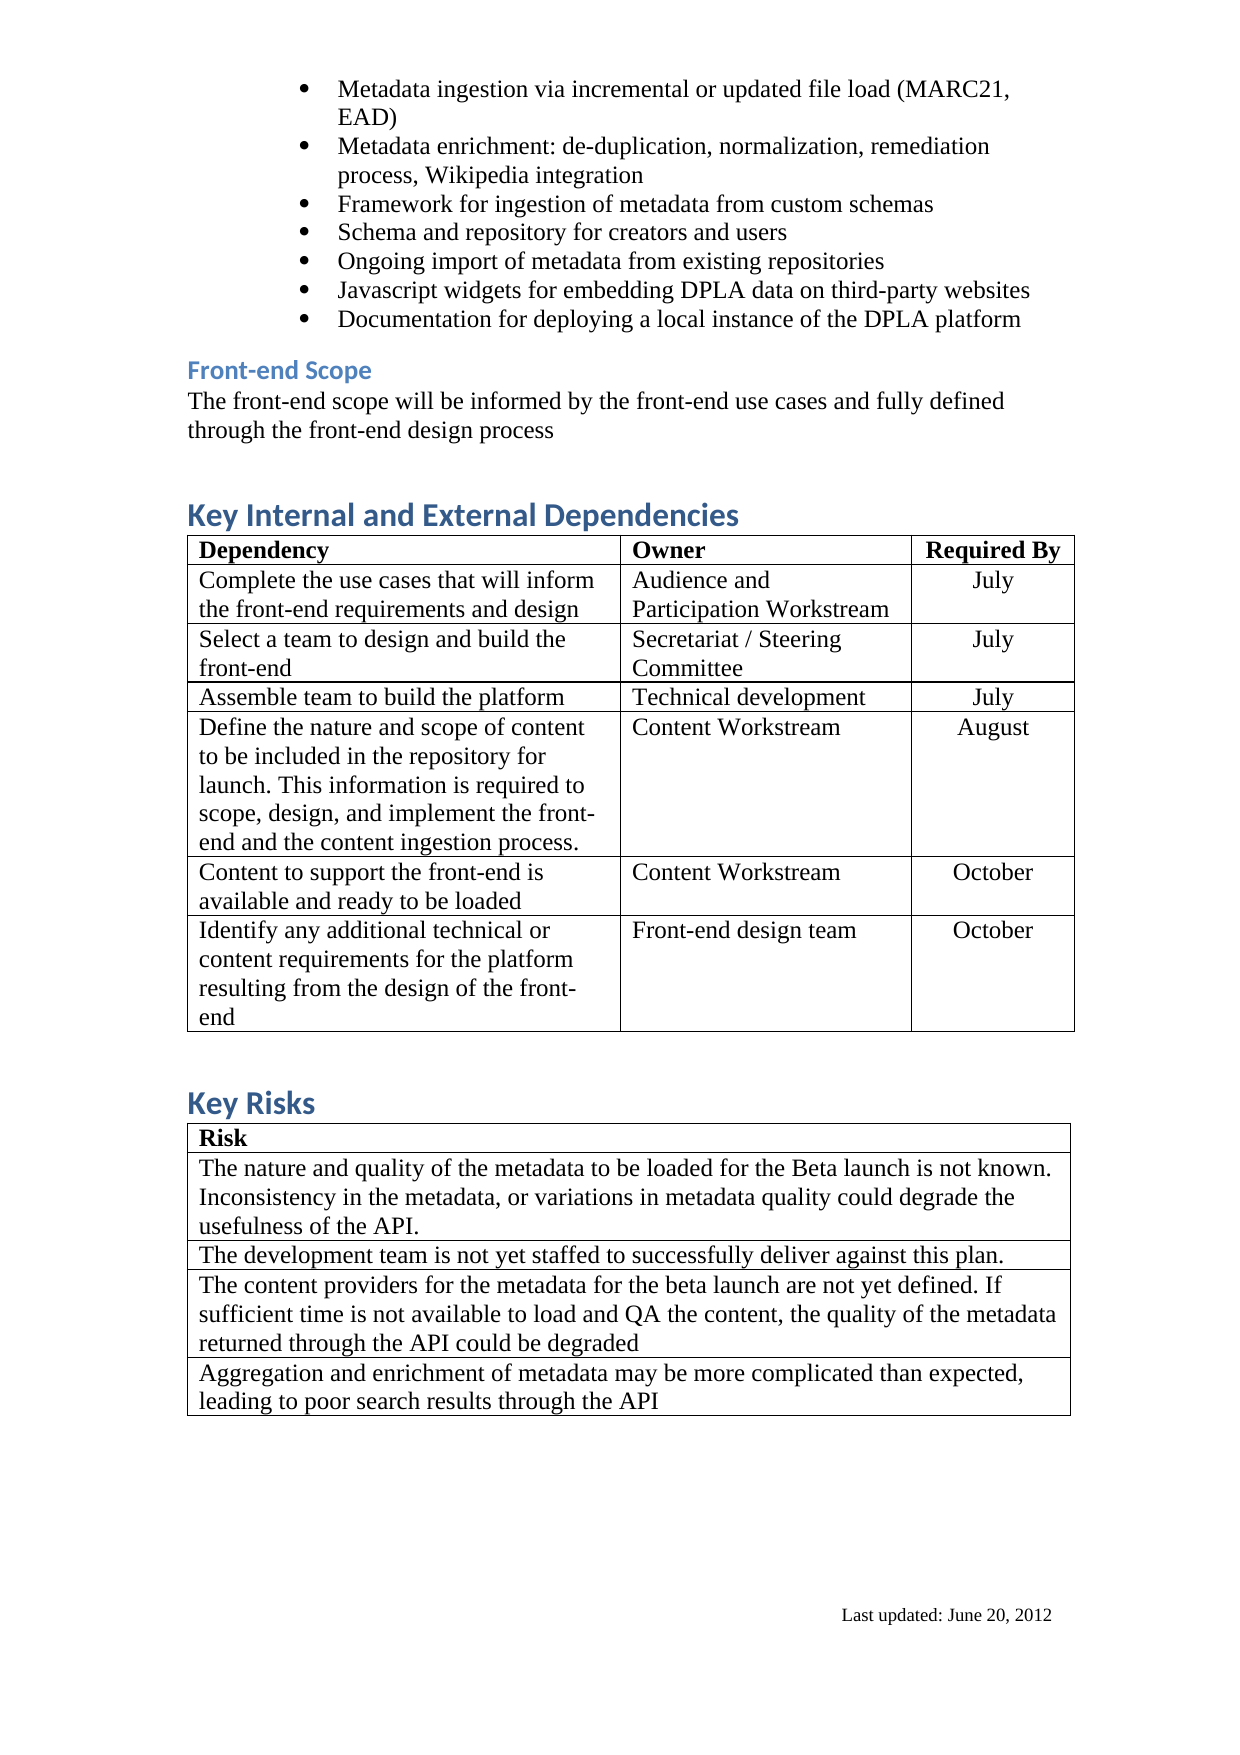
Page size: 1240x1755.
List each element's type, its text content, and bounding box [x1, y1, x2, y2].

list Metadata ingestion via incremental or updated file load (MARC21, EAD) [300, 74, 1052, 131]
table_cell October [912, 916, 1074, 1031]
table_cell The development team is not yet staffed to successfully deliver against this plan. [188, 1241, 1070, 1269]
table_cell July [912, 624, 1074, 681]
table_cell Technical development [621, 683, 911, 711]
table_cell Aggregation and enrichment of metadata may be more complicated than expected, leading to poor search results through the API [188, 1358, 1070, 1415]
table_cell Audience and Participation Workstream [621, 565, 911, 623]
list Ongoing import of metadata from existing repositories [300, 246, 1052, 275]
table_header Owner [621, 536, 911, 564]
list Framework for ingestion of metadata from custom schemas [300, 189, 1052, 217]
table_header Required By [912, 536, 1074, 564]
table_cell July [912, 565, 1074, 623]
table_cell Content Workstream [621, 712, 911, 856]
table_cell October [912, 857, 1074, 914]
table_cell August [912, 712, 1074, 856]
table_cell Content to support the front-end is available and ready to be loaded [188, 857, 620, 914]
table_header Risk [188, 1124, 1070, 1152]
list Javascript widgets for embedding DPLA data on third-party websites [300, 275, 1052, 304]
table_cell Complete the use cases that will inform the front-end requirements and design [188, 565, 620, 623]
table_cell Secretariat / Steering Committee [621, 624, 911, 681]
table_cell Select a team to design and build the front-end [188, 624, 620, 681]
text The front-end scope will be informed by the front-end use cases and fully defined through the front-end design process [187, 386, 1052, 444]
subtitle Front-end Scope [187, 353, 1052, 386]
table_cell The content providers for the metadata for the beta launch are not yet defined. If sufficient time is not available to load and QA the content, the quality of the metadata returned through the API could be degraded [188, 1270, 1070, 1357]
subtitle Key Internal and External Dependencies [187, 494, 1052, 534]
list Metadata enrichment: de-duplication, normalization, remediation process, Wikipedia integration [300, 131, 1052, 189]
table_cell Identify any additional technical or content requirements for the platform resulting from the design of the front-end [188, 916, 620, 1031]
list Schema and repository for creators and users [300, 217, 1052, 246]
table_cell Assemble team to build the platform [188, 683, 620, 711]
table_cell Front-end design team [621, 916, 911, 1031]
table_cell Define the nature and scope of content to be included in the repository for launch. This information is required to scope, design, and implement the front-end and the content ingestion process. [188, 712, 620, 856]
table_cell Content Workstream [621, 857, 911, 914]
table_cell The nature and quality of the metadata to be loaded for the Beta launch is not known. Inconsistency in the metadata, or variations in metadata quality could degrade the usefulness of the API. [188, 1153, 1070, 1239]
table_cell July [912, 683, 1074, 711]
list Documentation for deploying a local instance of the DPLA platform [300, 304, 1052, 332]
subtitle Key Risks [187, 1082, 1052, 1122]
table_header Dependency [188, 536, 620, 564]
